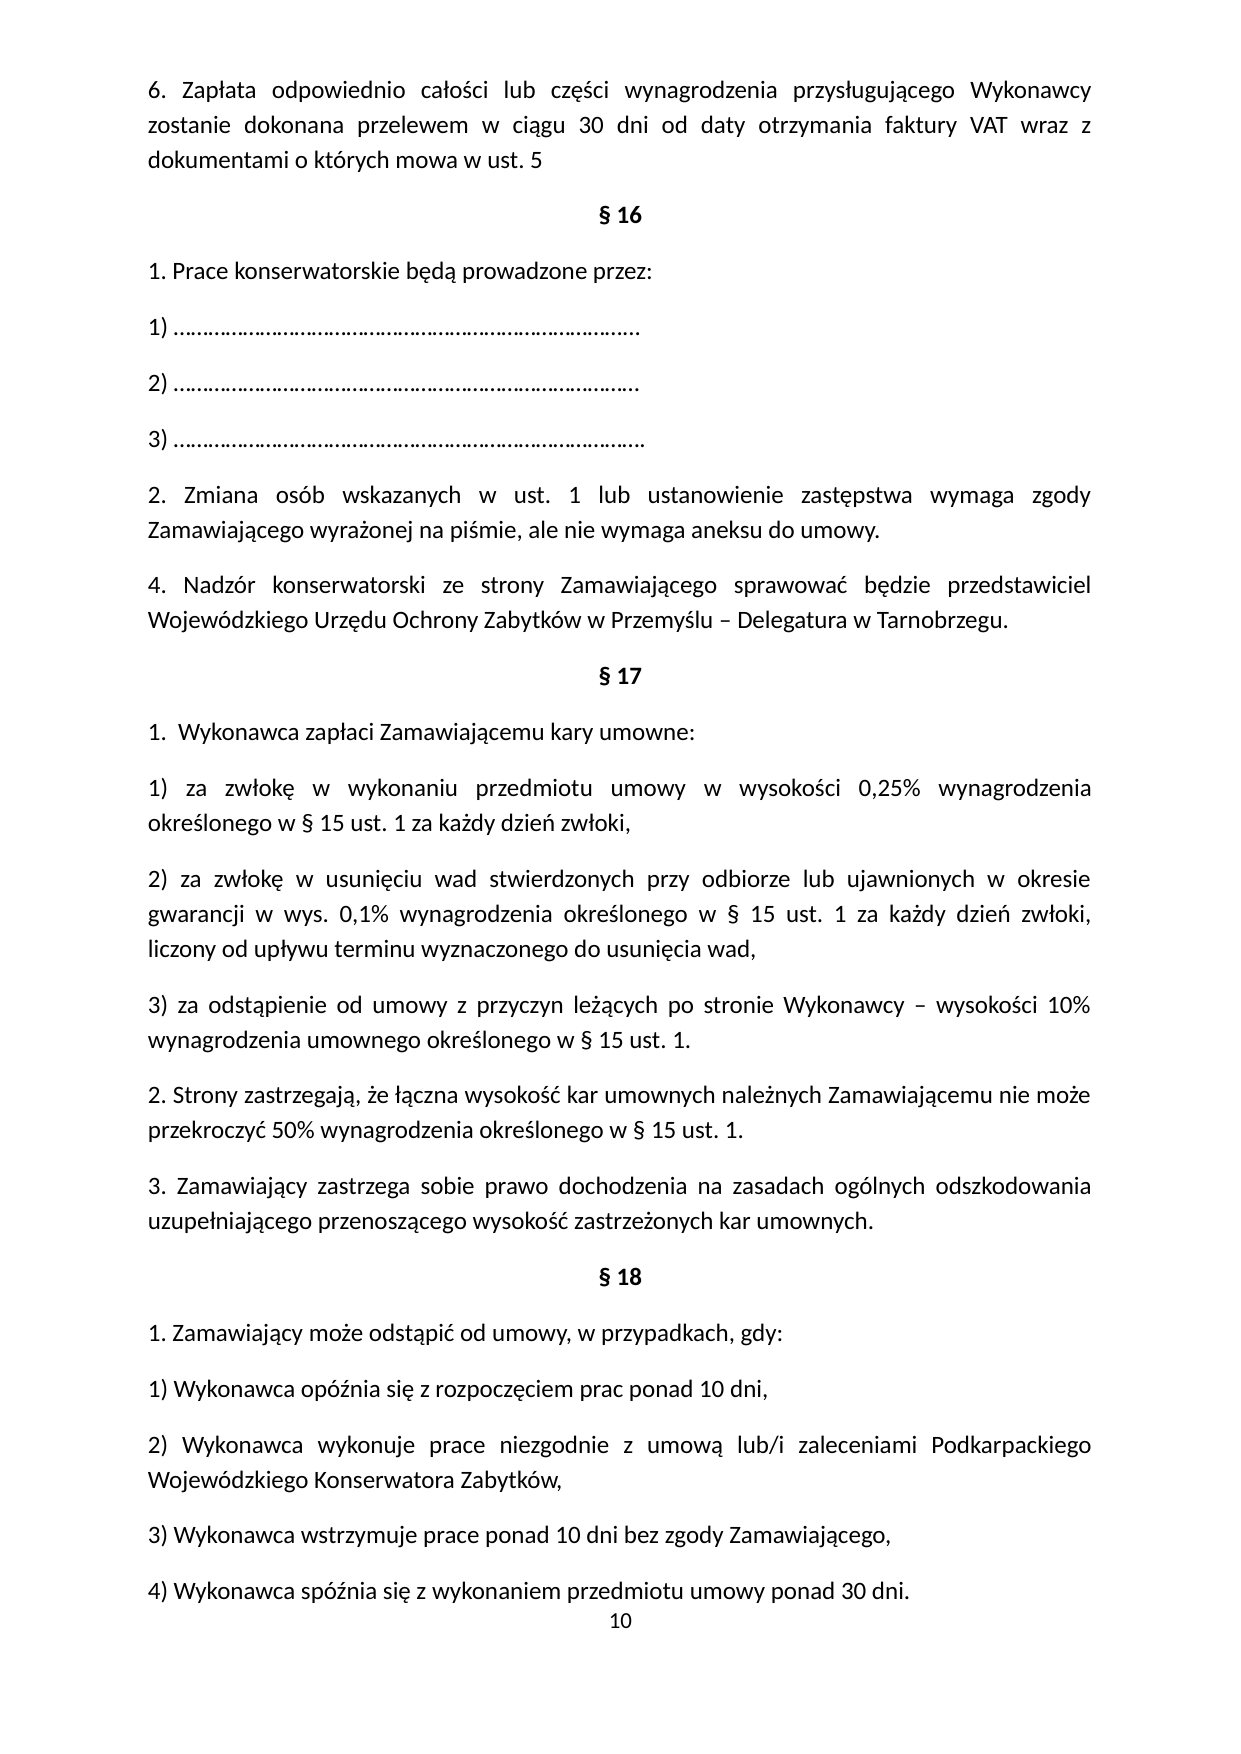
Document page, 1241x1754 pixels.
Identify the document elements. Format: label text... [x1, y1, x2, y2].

text § 16 [148, 199, 1092, 230]
text 2) Wykonawca wykonuje prace niezgodnie z umową lub/i zaleceniami Podkarpackiego Wojewódzkiego Konserwatora Zabytków, [148, 1429, 1092, 1494]
text 6. Zapłata odpowiednio całości lub części wynagrodzenia przysługującego Wykonawcy zostanie dokonana przelewem w ciągu 30 dni od daty otrzymania faktury VAT wraz z dokumentami o których mowa w ust. 5 [148, 74, 1092, 174]
text § 18 [148, 1261, 1092, 1292]
text 3) za odstąpienie od umowy z przyczyn leżących po stronie Wykonawcy – wysokości 10% wynagrodzenia umownego określonego w § 15 ust. 1. [148, 989, 1092, 1054]
text 1. Prace konserwatorskie będą prowadzone przez: [148, 255, 1092, 286]
text 4. Nadzór konserwatorski ze strony Zamawiającego sprawować będzie przedstawiciel Wojewódzkiego Urzędu Ochrony Zabytków w Przemyślu – Delegatura w Tarnobrzegu. [148, 569, 1092, 635]
text § 17 [148, 660, 1092, 691]
text 1. Wykonawca zapłaci Zamawiającemu kary umowne: [148, 716, 1092, 747]
text 2. Strony zastrzegają, że łączna wysokość kar umownych należnych Zamawiającemu nie może przekroczyć 50% wynagrodzenia określonego w § 15 ust. 1. [148, 1079, 1092, 1145]
text 3) Wykonawca wstrzymuje prace ponad 10 dni bez zgody Zamawiającego, [148, 1519, 1092, 1550]
text 1) Wykonawca opóźnia się z rozpoczęciem prac ponad 10 dni, [148, 1373, 1092, 1403]
text 1) ……………………………………………………………………... [148, 311, 1092, 342]
text 3) ………………………………………………………………………. [148, 423, 1092, 453]
text 2) ……………………………………………………………………… [148, 367, 1092, 398]
text 2) za zwłokę w usunięciu wad stwierdzonych przy odbiorze lub ujawnionych w okresie gwarancji w wys. 0,1% wynagrodzenia określonego w § 15 ust. 1 za każdy dzień zwłoki, liczony od upływu terminu wyznaczonego do usunięcia wad, [148, 863, 1092, 963]
text 2. Zmiana osób wskazanych w ust. 1 lub ustanowienie zastępstwa wymaga zgody Zamawiającego wyrażonej na piśmie, ale nie wymaga aneksu do umowy. [148, 479, 1092, 544]
text 3. Zamawiający zastrzega sobie prawo dochodzenia na zasadach ogólnych odszkodowania uzupełniającego przenoszącego wysokość zastrzeżonych kar umownych. [148, 1170, 1092, 1236]
text 1) za zwłokę w wykonaniu przedmiotu umowy w wysokości 0,25% wynagrodzenia określonego w § 15 ust. 1 za każdy dzień zwłoki, [148, 772, 1092, 838]
text 4) Wykonawca spóźnia się z wykonaniem przedmiotu umowy ponad 30 dni. [148, 1575, 1092, 1606]
text 1. Zamawiający może odstąpić od umowy, w przypadkach, gdy: [148, 1317, 1092, 1348]
